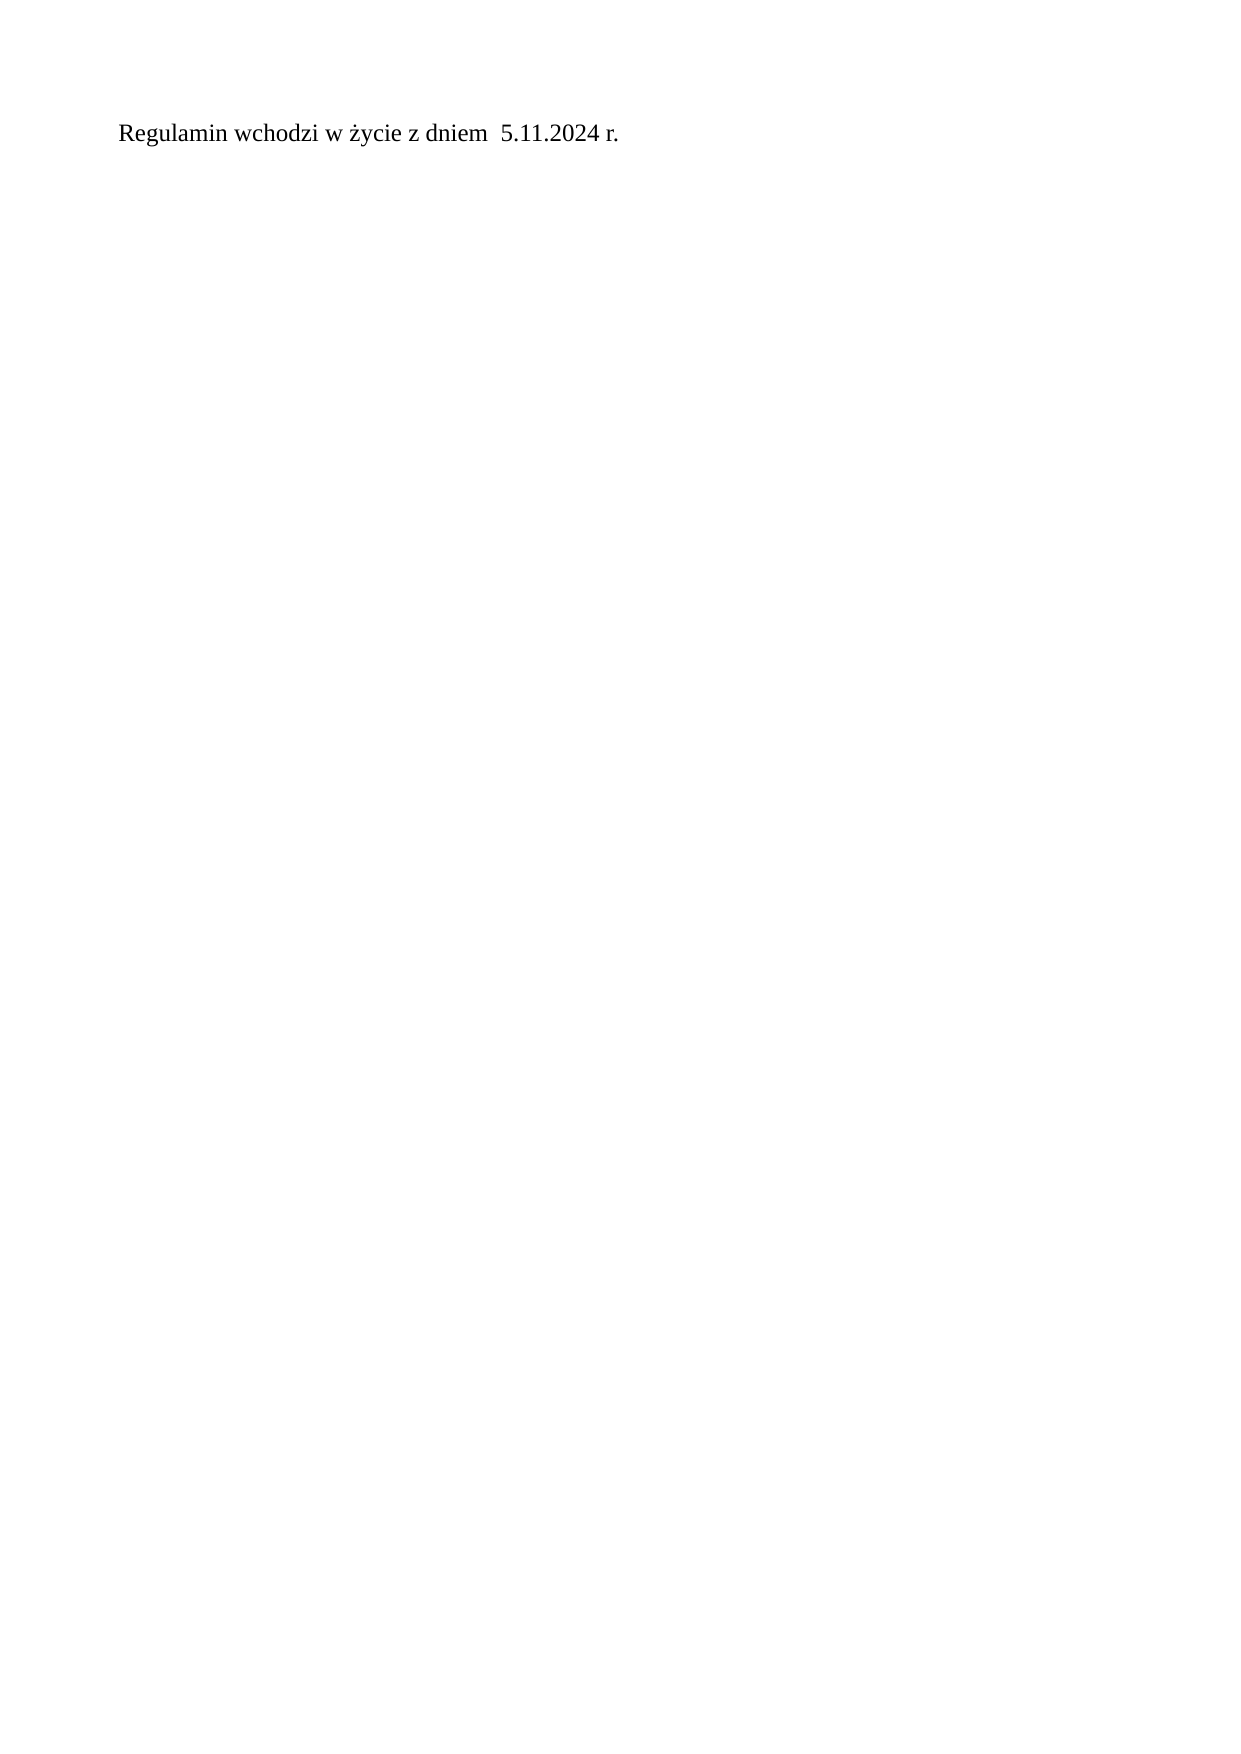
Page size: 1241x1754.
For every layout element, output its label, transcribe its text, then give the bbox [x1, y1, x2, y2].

text Regulamin wchodzi w życie z dniem 5.11.2024 r. [118, 118, 1122, 147]
